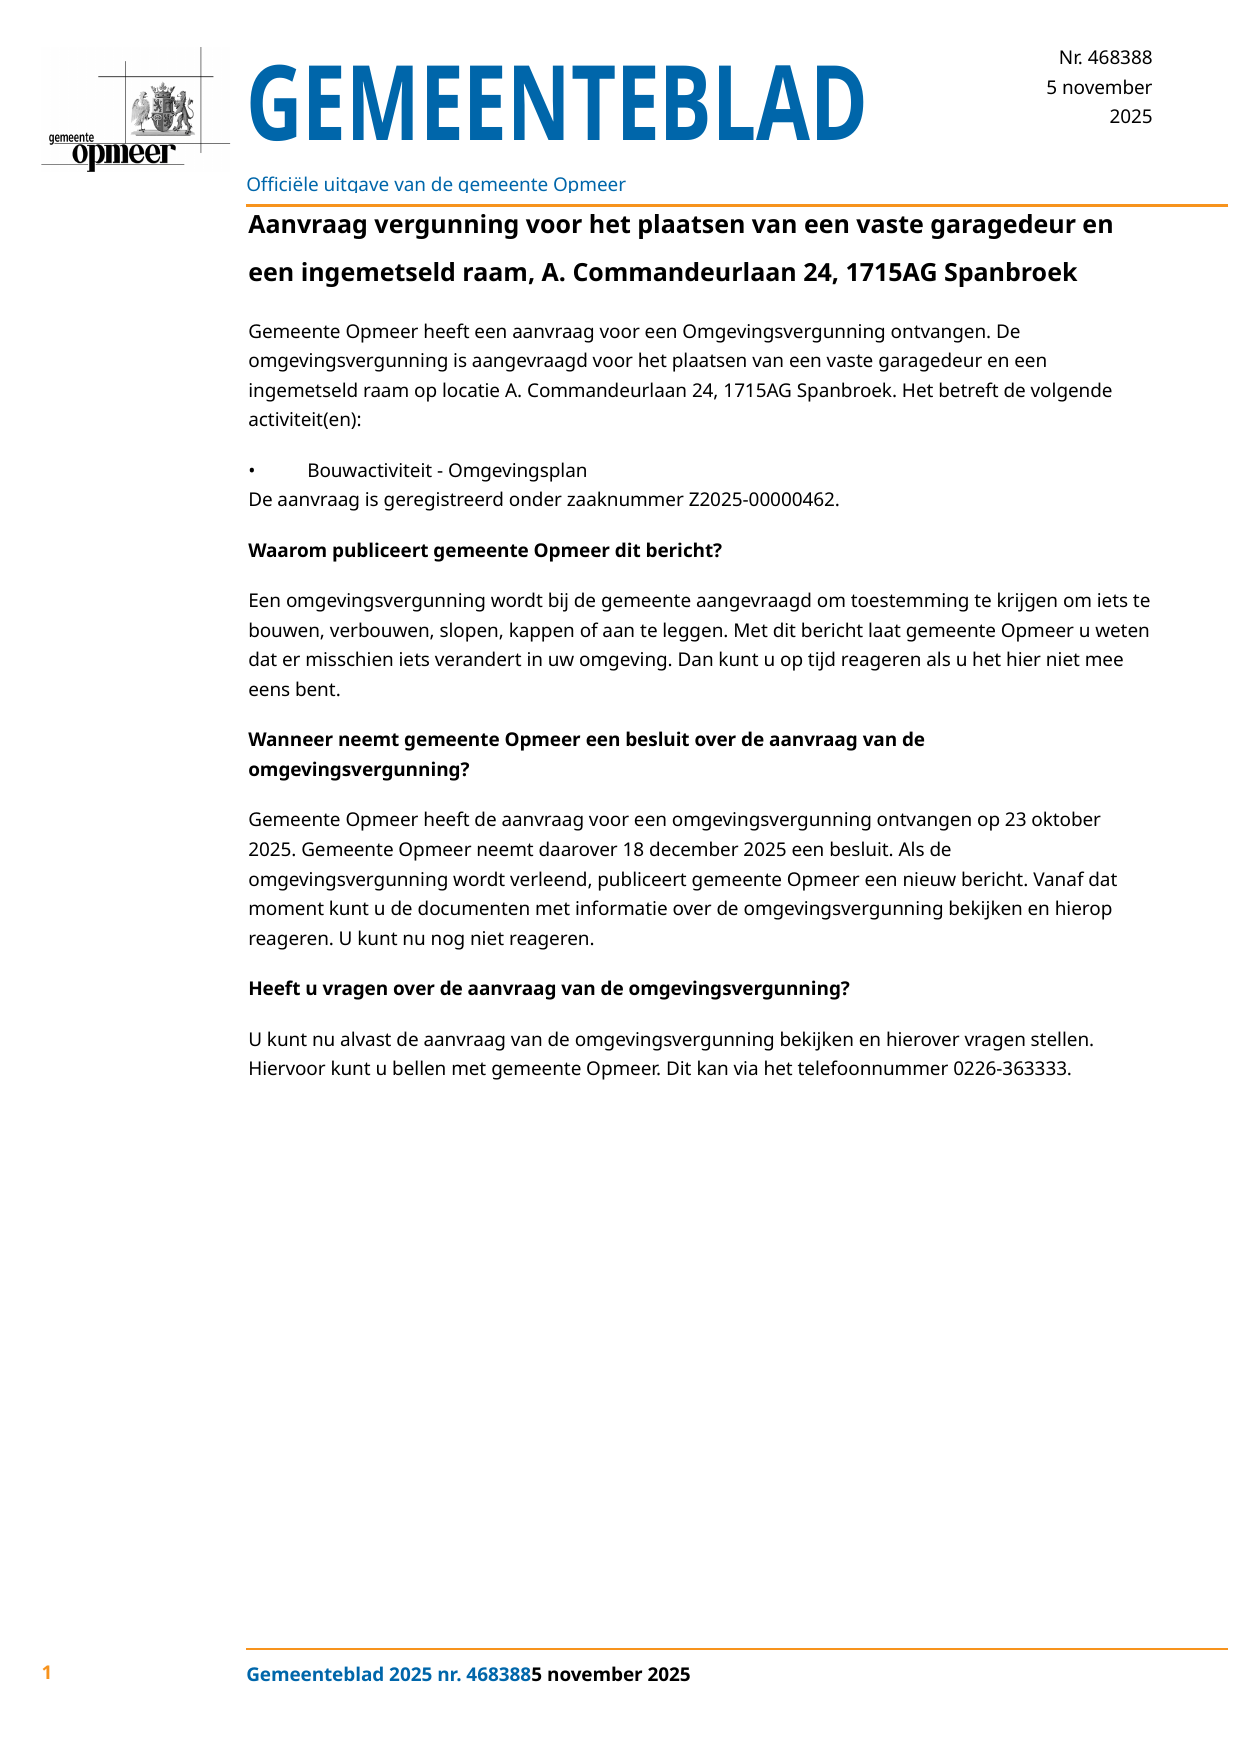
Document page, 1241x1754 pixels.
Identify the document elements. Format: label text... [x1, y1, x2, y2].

text Wanneer neemt gemeente Opmeer een besluit over de aanvraag van de omgevingsvergunning? [248, 727, 1152, 782]
picture [41, 47, 231, 172]
text U kunt nu alvast de aanvraag van de omgevingsvergunning bekijken en hierover vragen stellen. Hiervoor kunt u bellen met gemeente Opmeer. Dit kan via het telefoonnummer 0226-363333. [248, 1026, 1152, 1081]
text Aanvraag vergunning voor het plaatsen van een vaste garagedeur en een ingemetseld raam, A. Commandeurlaan 24, 1715AG Spanbroek [248, 207, 1152, 288]
text Heeft u vragen over de aanvraag van de omgevingsvergunning? [248, 975, 1152, 1001]
text Gemeente Opmeer heeft de aanvraag voor een omgevingsvergunning ontvangen op 23 oktober 2025. Gemeente Opmeer neemt daarover 18 december 2025 een besluit. Als de omgevingsvergunning wordt verleend, publiceert gemeente Opmeer een nieuw bericht. Vanaf dat moment kunt u de documenten met informatie over de omgevingsvergunning bekijken en hierop reageren. U kunt nu nog niet reageren. [248, 807, 1152, 951]
text Gemeente Opmeer heeft een aanvraag voor een Omgevingsvergunning ontvangen. De omgevingsvergunning is aangevraagd voor het plaatsen van een vaste garagedeur en een ingemetseld raam op locatie A. Commandeurlaan 24, 1715AG Spanbroek. Het betreft de volgende activiteit(en): [248, 318, 1152, 432]
text Waarom publiceert gemeente Opmeer dit bericht? [248, 537, 1152, 563]
list Bouwactiviteit - Omgevingsplan [248, 457, 1152, 483]
text Een omgevingsvergunning wordt bij de gemeente aangevraagd om toestemming te krijgen om iets te bouwen, verbouwen, slopen, kappen of aan te leggen. Met dit bericht laat gemeente Opmeer u weten dat er misschien iets verandert in uw omgeving. Dan kunt u op tijd reageren als u het hier niet mee eens bent. [248, 587, 1152, 702]
text De aanvraag is geregistreerd onder zaaknummer Z2025-00000462. [248, 487, 1152, 512]
